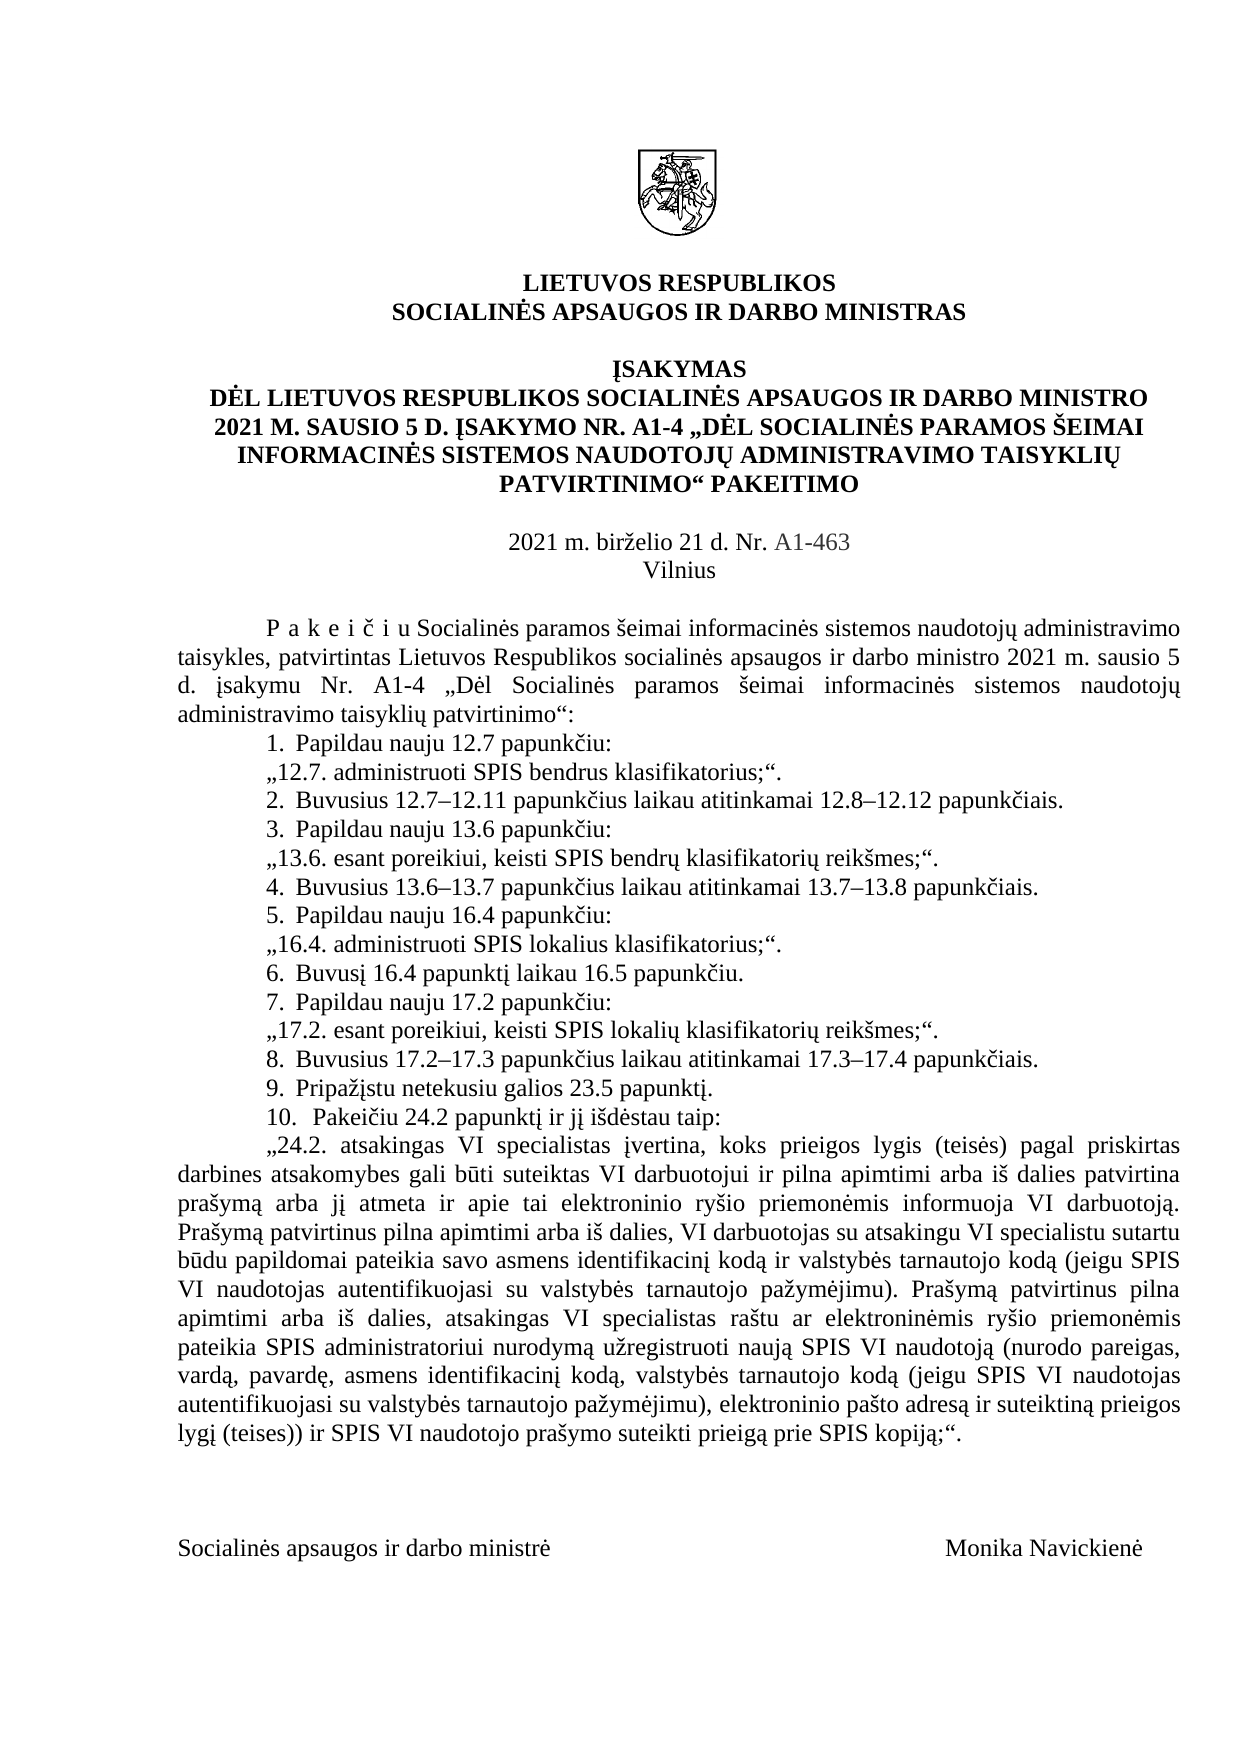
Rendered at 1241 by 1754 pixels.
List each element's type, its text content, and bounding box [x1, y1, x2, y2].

text Socialinės apsaugos ir darbo ministrė Monika Navickienė [177, 1533, 1181, 1562]
text „13.6. esant poreikiui, keisti SPIS bendrų klasifikatorių reikšmes;“. [177, 843, 1181, 872]
text Pakeičiu Socialinės paramos šeimai informacinės sistemos naudotojų administravimo taisykles, patvirtintas Lietuvos Respublikos socialinės apsaugos ir darbo ministro 2021 m. sausio 5 d. įsakymu Nr. A1-4 „Dėl Socialinės paramos šeimai informacinės sistemos naudotojų administravimo taisyklių patvirtinimo“: [177, 613, 1181, 728]
text 1. Papildau nauju 12.7 papunkčiu: [177, 728, 1181, 757]
text „17.2. esant poreikiui, keisti SPIS lokalių klasifikatorių reikšmes;“. [177, 1015, 1181, 1044]
text LIETUVOS RESPUBLIKOS [177, 268, 1181, 297]
text „16.4. administruoti SPIS lokalius klasifikatorius;“. [177, 929, 1181, 958]
text 8. Buvusius 17.2–17.3 papunkčius laikau atitinkamai 17.3‒17.4 papunkčiais. [177, 1044, 1181, 1073]
text SOCIALINĖS APSAUGOS IR DARBO MINISTRAS [177, 297, 1181, 325]
text „24.2. atsakingas VI specialistas įvertina, koks prieigos lygis (teisės) pagal priskirtas darbines atsakomybes gali būti suteiktas VI darbuotojui ir pilna apimtimi arba iš dalies patvirtina prašymą arba jį atmeta ir apie tai elektroninio ryšio priemonėmis informuoja VI darbuotoją. Prašymą patvirtinus pilna apimtimi arba iš dalies, VI darbuotojas su atsakingu VI specialistu sutartu būdu papildomai pateikia savo asmens identifikacinį kodą ir valstybės tarnautojo kodą (jeigu SPIS VI naudotojas autentifikuojasi su valstybės tarnautojo pažymėjimu). Prašymą patvirtinus pilna apimtimi arba iš dalies, atsakingas VI specialistas raštu ar elektroninėmis ryšio priemonėmis pateikia SPIS administratoriui nurodymą užregistruoti naują SPIS VI naudotoją (nurodo pareigas, vardą, pavardę, asmens identifikacinį kodą, valstybės tarnautojo kodą (jeigu SPIS VI naudotojas autentifikuojasi su valstybės tarnautojo pažymėjimu), elektroninio pašto adresą ir suteiktiną prieigos lygį (teises)) ir SPIS VI naudotojo prašymo suteikti prieigą prie SPIS kopiją;“. [177, 1130, 1181, 1447]
text 6. Buvusį 16.4 papunktį laikau 16.5 papunkčiu. [177, 958, 1181, 987]
text 3. Papildau nauju 13.6 papunkčiu: [177, 814, 1181, 843]
text 4. Buvusius 13.6–13.7 papunkčius laikau atitinkamai 13.7–13.8 papunkčiais. [177, 872, 1181, 900]
text ĮSAKYMAS [177, 354, 1181, 383]
text 9. Pripažįstu netekusiu galios 23.5 papunktį. [177, 1073, 1181, 1102]
text DĖL LIETUVOS RESPUBLIKOS SOCIALINĖS APSAUGOS IR DARBO MINISTRO [177, 383, 1181, 412]
text 7. Papildau nauju 17.2 papunkčiu: [177, 987, 1181, 1015]
text 2021 M. SAUSIO 5 D. ĮSAKYMO NR. A1-4 „DĖL SOCIALINĖS PARAMOS ŠEIMAI INFORMACINĖS SISTEMOS NAUDOTOJŲ ADMINISTRAVIMO TAISYKLIŲ PATVIRTINIMO“ PAKEITIMO [177, 412, 1181, 498]
text 2021 m. birželio 21 d. Nr. A1-463 [177, 527, 1181, 555]
text 5. Papildau nauju 16.4 papunkčiu: [177, 900, 1181, 929]
text 2. Buvusius 12.7‒12.11 papunkčius laikau atitinkamai 12.8‒12.12 papunkčiais. [177, 785, 1181, 814]
text 10. Pakeičiu 24.2 papunktį ir jį išdėstau taip: [177, 1102, 1181, 1130]
text „12.7. administruoti SPIS bendrus klasifikatorius;“. [177, 757, 1181, 785]
text Vilnius [177, 555, 1181, 584]
